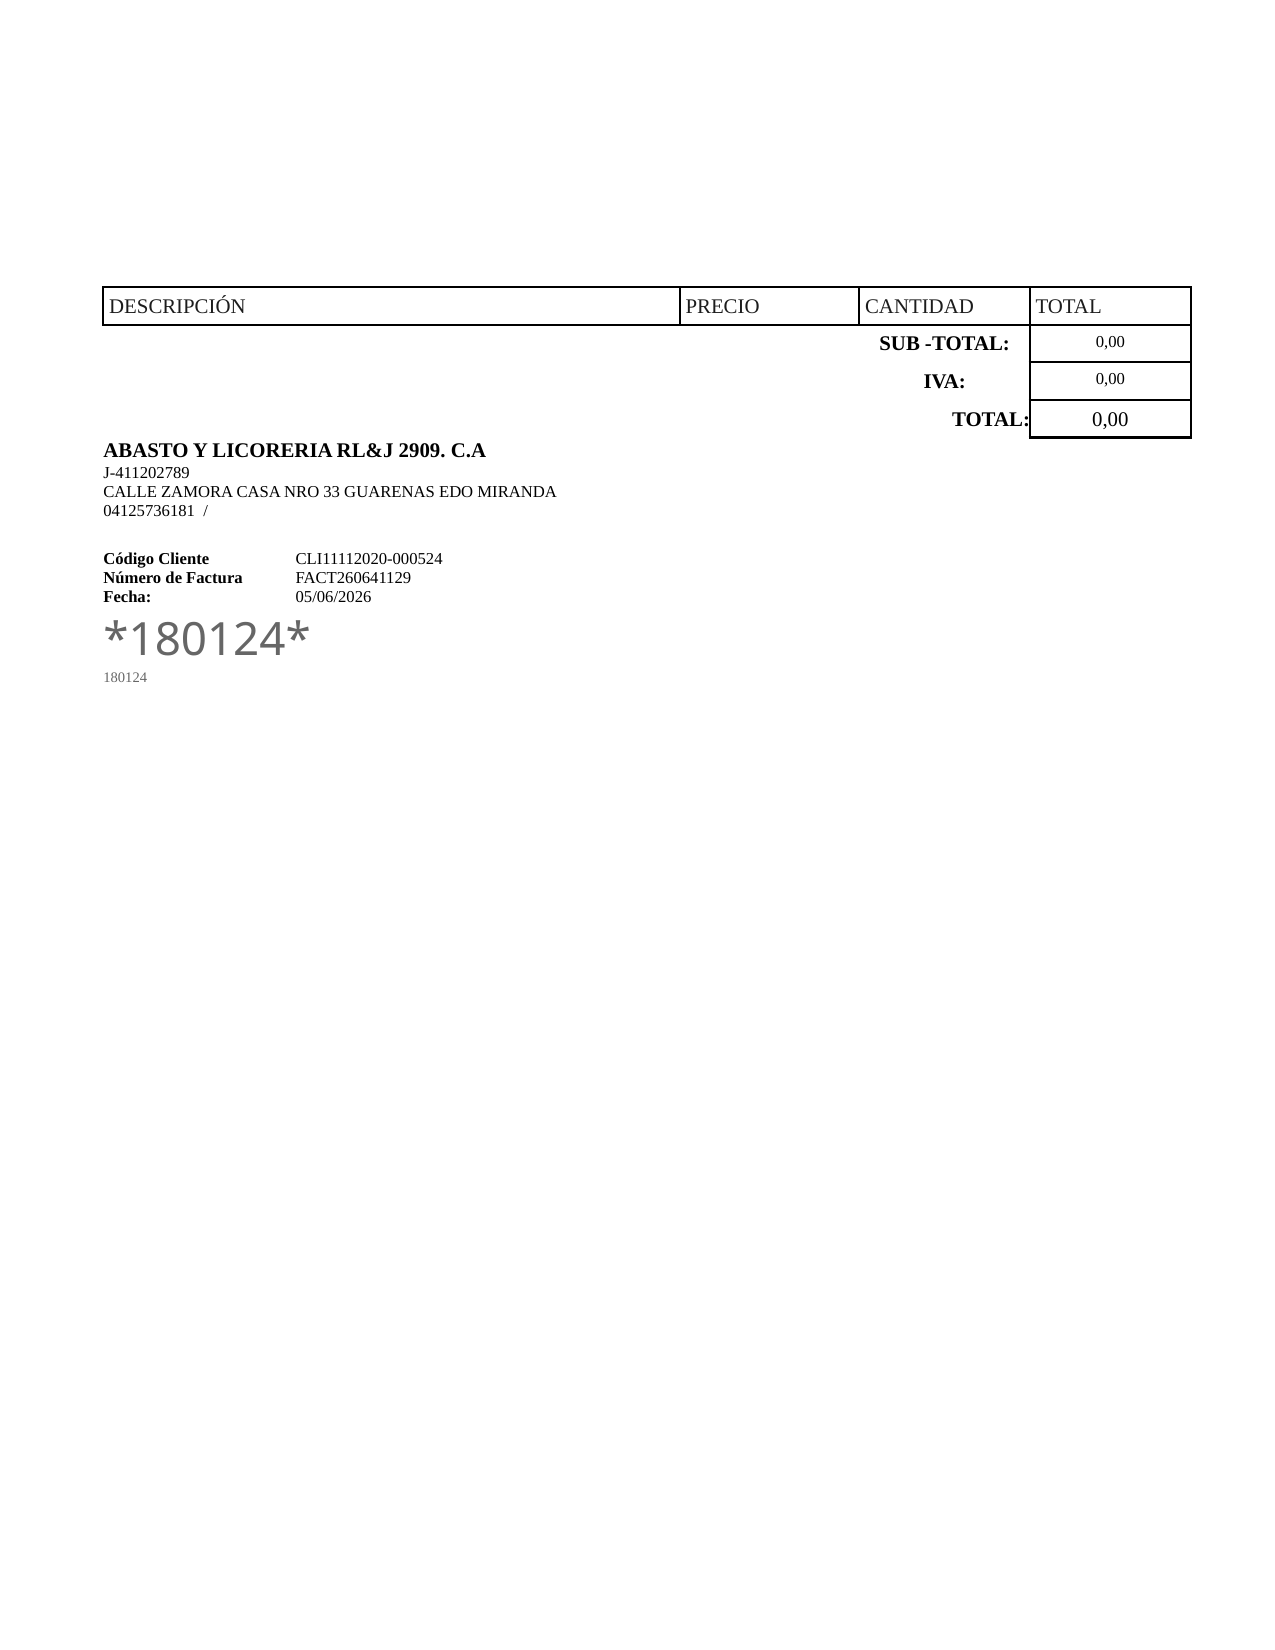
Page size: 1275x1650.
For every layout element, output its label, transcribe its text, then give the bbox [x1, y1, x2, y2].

table_cell Número de Factura [103, 568, 295, 587]
table_header DESCRIPCIÓN [104, 288, 679, 323]
table_header CLI11112020-000524 [295, 549, 517, 568]
table_cell 0,00 [1031, 363, 1190, 399]
table_cell 05/06/2026 [295, 587, 517, 606]
table_cell 0,00 [1031, 326, 1190, 361]
table_cell [103, 326, 859, 436]
table_header Código Cliente [103, 549, 295, 568]
table_header PRECIO [681, 288, 858, 323]
table_cell 0,00 [1031, 401, 1190, 436]
table_header CANTIDAD [860, 288, 1029, 323]
table_cell SUB -TOTAL: [859, 326, 1029, 361]
table_cell IVA: [859, 361, 1029, 399]
table_header ABASTO Y LICORERIA RL&J 2909. C.A [103, 439, 858, 462]
table_cell FACT260641129 [295, 568, 517, 587]
table_cell TOTAL: [859, 399, 1029, 436]
text 180124 [103, 669, 1137, 685]
table_cell Fecha: [103, 587, 295, 606]
table_header TOTAL [1031, 288, 1190, 323]
table_cell CALLE ZAMORA CASA NRO 33 GUARENAS EDO MIRANDA [103, 482, 858, 501]
text *180124* [103, 606, 1137, 669]
table_cell 04125736181 / [103, 501, 858, 520]
table_cell J-411202789 [103, 463, 858, 482]
